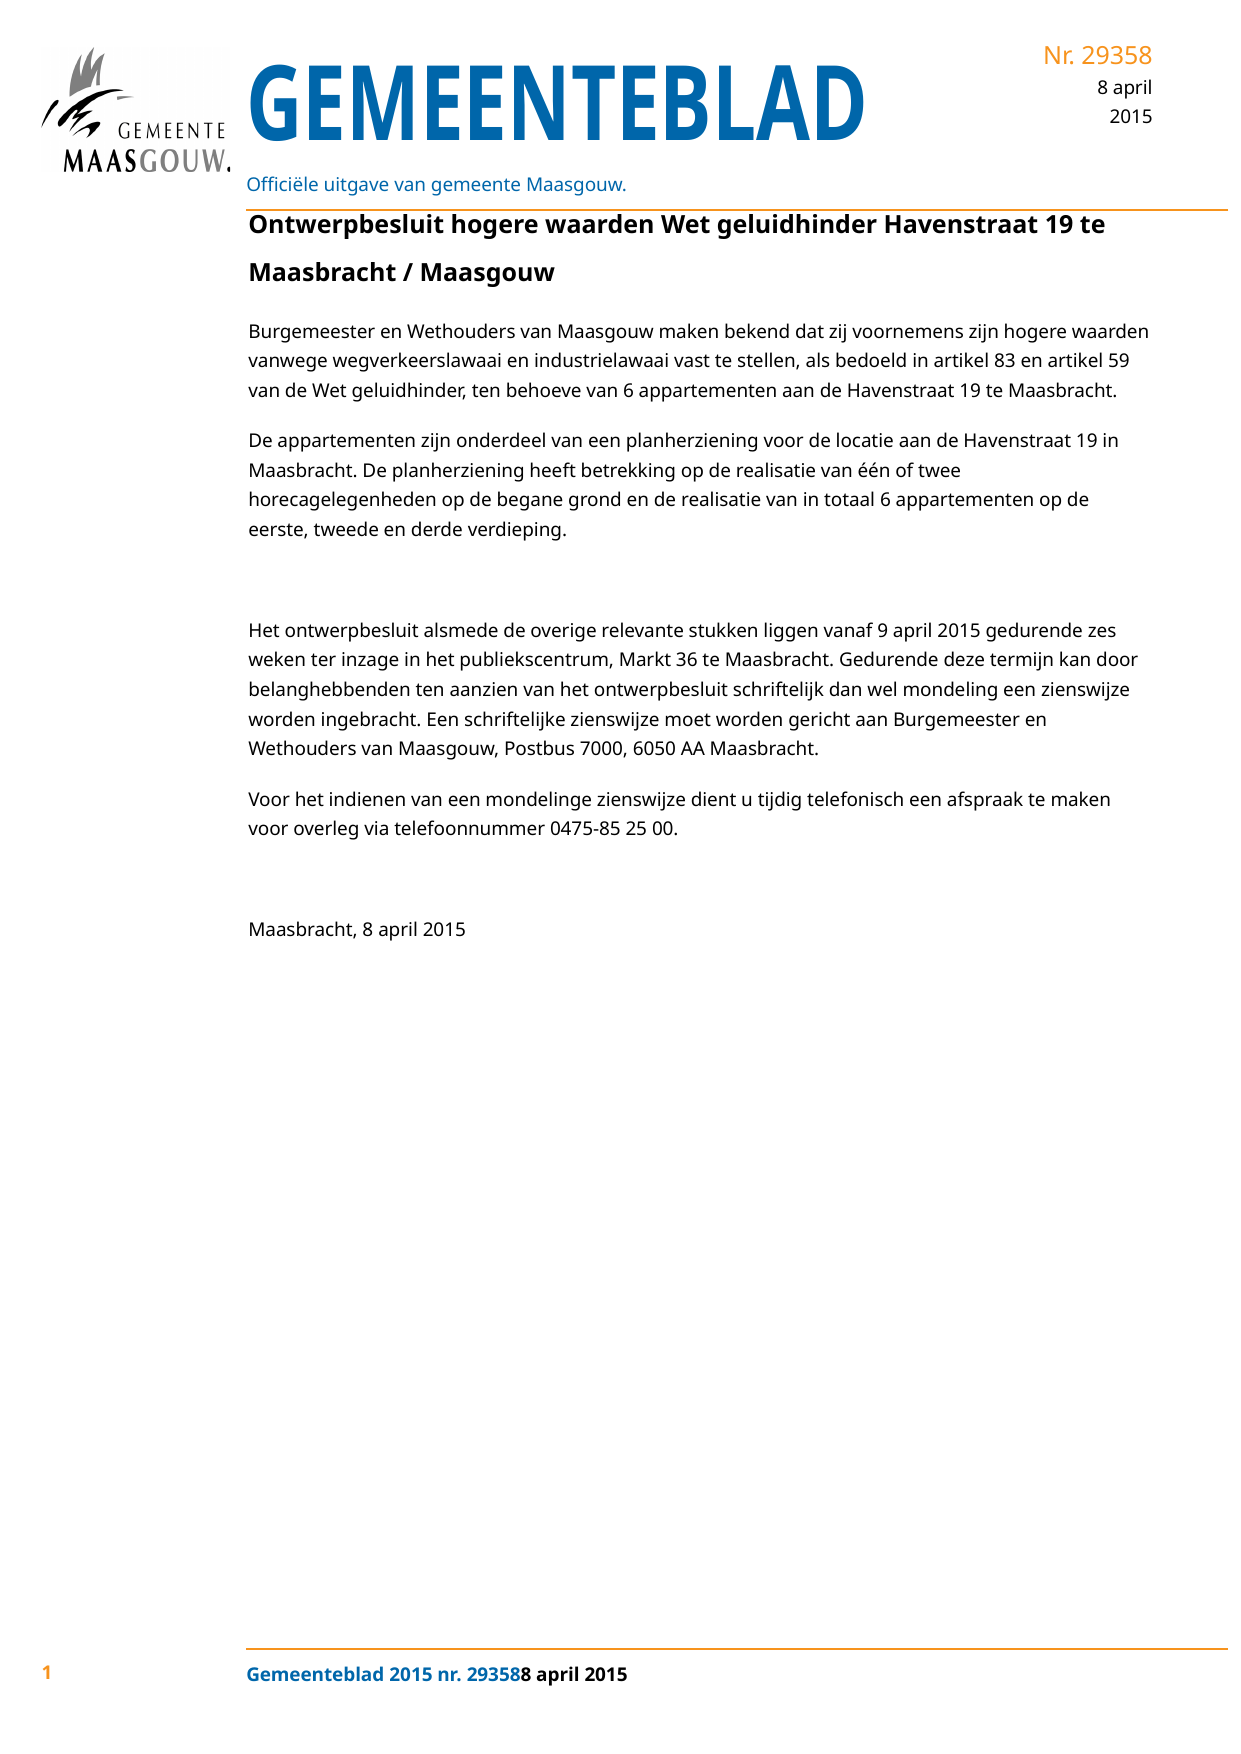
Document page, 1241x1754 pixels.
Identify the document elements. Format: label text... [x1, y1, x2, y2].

text Ontwerpbesluit hogere waarden Wet geluidhinder Havenstraat 19 te Maasbracht / Maasgouw [248, 211, 1152, 288]
text De appartementen zijn onderdeel van een planherziening voor de locatie aan de Havenstraat 19 in Maasbracht. De planherziening heeft betrekking op de realisatie van één of twee horecagelegenheden op de begane grond en de realisatie van in totaal 6 appartementen op de eerste, tweede en derde verdieping. [248, 427, 1152, 542]
picture [41, 47, 231, 172]
text Voor het indienen van een mondelinge zienswijze dient u tijdig telefonisch een afspraak te maken voor overleg via telefoonnummer 0475-85 25 00. [248, 786, 1152, 841]
text Burgemeester en Wethouders van Maasgouw maken bekend dat zij voornemens zijn hogere waarden vanwege wegverkeerslawaai en industrielawaai vast te stellen, als bedoeld in artikel 83 en artikel 59 van de Wet geluidhinder, ten behoeve van 6 appartementen aan de Havenstraat 19 te Maasbracht. [248, 318, 1152, 403]
text Het ontwerpbesluit alsmede de overige relevante stukken liggen vanaf 9 april 2015 gedurende zes weken ter inzage in het publiekscentrum, Markt 36 te Maasbracht. Gedurende deze termijn kan door belanghebbenden ten aanzien van het ontwerpbesluit schriftelijk dan wel mondeling een zienswijze worden ingebracht. Een schriftelijke zienswijze moet worden gericht aan Burgemeester en Wethouders van Maasgouw, Postbus 7000, 6050 AA Maasbracht. [248, 617, 1152, 761]
text Maasbracht, 8 april 2015 [248, 916, 1152, 942]
